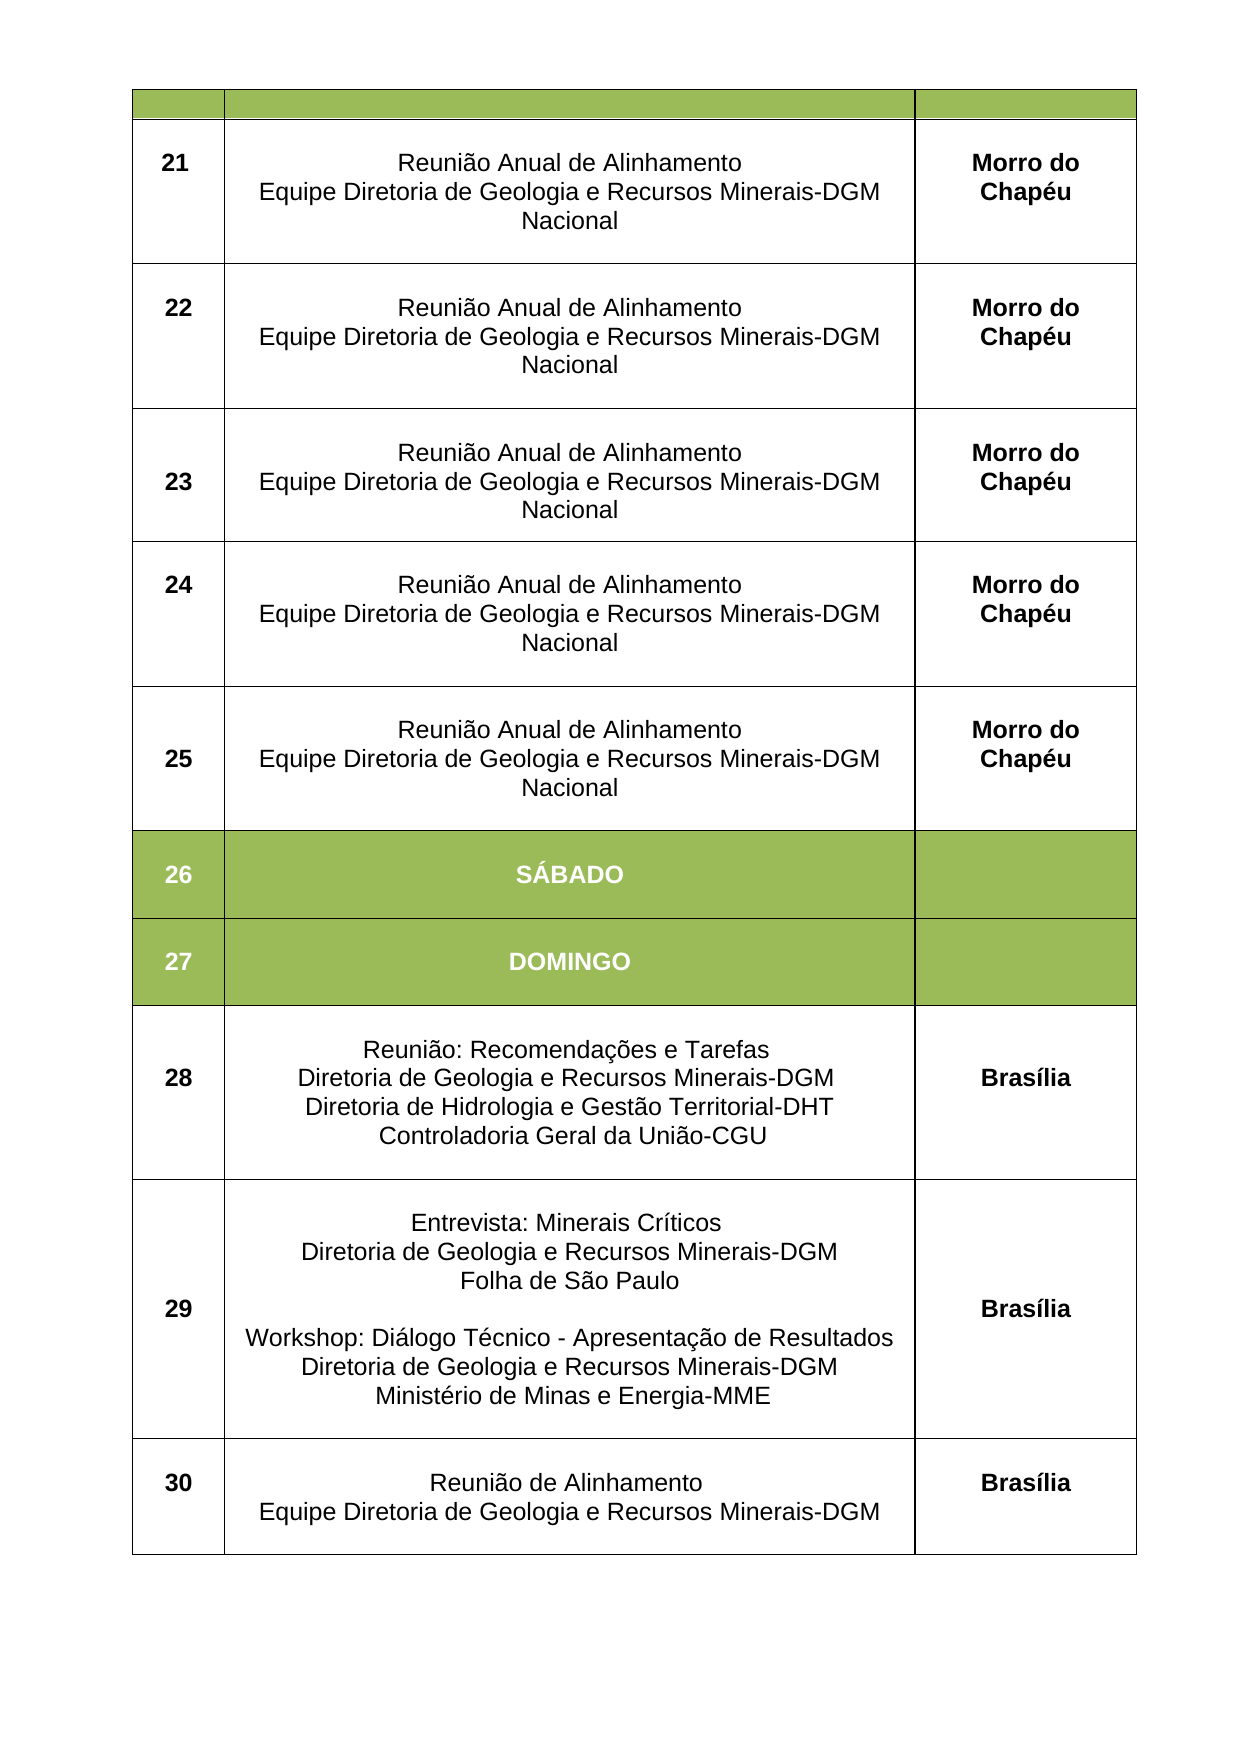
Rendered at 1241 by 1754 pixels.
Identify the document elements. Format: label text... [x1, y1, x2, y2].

table_cell Reunião Anual de Alinhamento Equipe Diretoria de Geologia e Recursos Minerais-DGM Nacional [225, 542, 914, 686]
table_cell 22 [133, 264, 224, 408]
table_cell [916, 831, 1136, 918]
table_cell 30 [133, 1439, 224, 1554]
table_cell Brasília [916, 1439, 1136, 1554]
table_cell DOMINGO [225, 919, 914, 1005]
table_cell SÁBADO [225, 831, 914, 918]
table_cell 24 [133, 542, 224, 686]
table_cell [133, 90, 224, 118]
table_cell 28 [133, 1006, 224, 1178]
table_cell Reunião Anual de Alinhamento Equipe Diretoria de Geologia e Recursos Minerais-DGM Nacional [225, 264, 914, 408]
table_cell 25 [133, 687, 224, 830]
table_cell Morro do Chapéu [916, 687, 1136, 830]
table_cell 29 [133, 1180, 224, 1438]
table_cell Morro do Chapéu [916, 409, 1136, 541]
table_cell [225, 90, 914, 118]
table_cell Morro do Chapéu [916, 120, 1136, 263]
table_cell 21 [133, 120, 224, 263]
table_cell Brasília [916, 1180, 1136, 1438]
table_cell 26 [133, 831, 224, 918]
table_cell Brasília [916, 1006, 1136, 1178]
table_cell Morro do Chapéu [916, 542, 1136, 686]
table_cell 27 [133, 919, 224, 1005]
table_cell Reunião de Alinhamento Equipe Diretoria de Geologia e Recursos Minerais-DGM [225, 1439, 914, 1554]
table_cell [916, 90, 1136, 118]
table_cell Entrevista: Minerais Críticos Diretoria de Geologia e Recursos Minerais-DGM Folha de São Paulo Workshop: Diálogo Técnico - Apresentação de Resultados Diretoria de Geologia e Recursos Minerais-DGM Ministério de Minas e Energia-MME [225, 1180, 914, 1438]
table_cell [916, 919, 1136, 1005]
table_cell Reunião: Recomendações e Tarefas Diretoria de Geologia e Recursos Minerais-DGM Diretoria de Hidrologia e Gestão Territorial-DHT Controladoria Geral da União-CGU [225, 1006, 914, 1178]
table_cell Morro do Chapéu [916, 264, 1136, 408]
table_cell Reunião Anual de Alinhamento Equipe Diretoria de Geologia e Recursos Minerais-DGM Nacional [225, 409, 914, 541]
table_cell 23 [133, 409, 224, 541]
table_cell Reunião Anual de Alinhamento Equipe Diretoria de Geologia e Recursos Minerais-DGM Nacional [225, 687, 914, 830]
table_cell Reunião Anual de Alinhamento Equipe Diretoria de Geologia e Recursos Minerais-DGM Nacional [225, 120, 914, 263]
